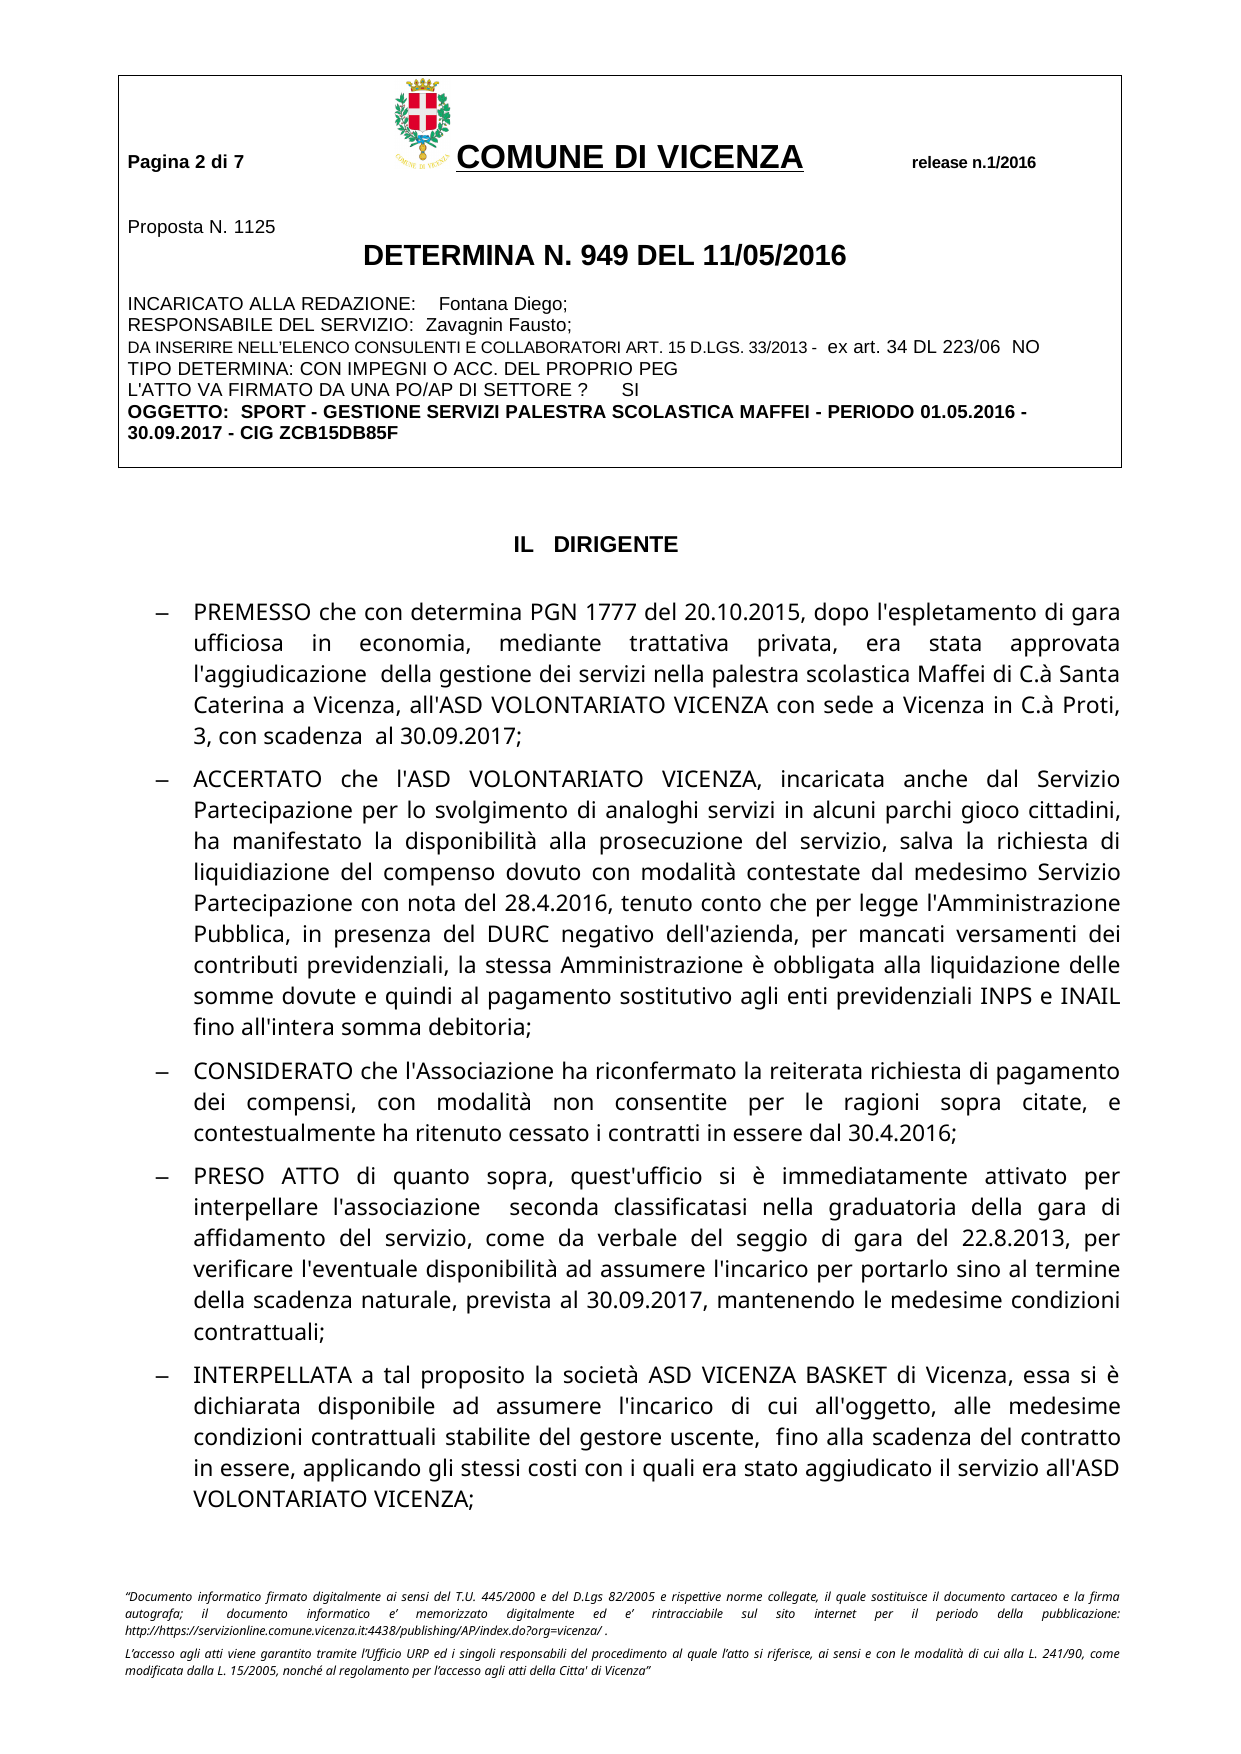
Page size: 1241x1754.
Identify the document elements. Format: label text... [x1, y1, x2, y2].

text IL DIRIGENTE [118, 483, 1122, 558]
list PREMESSO che con determina PGN 1777 del 20.10.2015, dopo l'espletamento di gara ufficiosa in economia, mediante trattativa privata, era stata approvata l'aggiudicazione della gestione dei servizi nella palestra scolastica Maffei di C.à Santa Caterina a Vicenza, all'ASD VOLONTARIATO VICENZA con sede a Vicenza in C.à Proti, 3, con scadenza al 30.09.2017; [156, 595, 1122, 751]
list ACCERTATO che l'ASD VOLONTARIATO VICENZA, incaricata anche dal Servizio Partecipazione per lo svolgimento di analoghi servizi in alcuni parchi gioco cittadini, ha manifestato la disponibilità alla prosecuzione del servizio, salva la richiesta di liquidiazione del compenso dovuto con modalità contestate dal medesimo Servizio Partecipazione con nota del 28.4.2016, tenuto conto che per legge l'Amministrazione Pubblica, in presenza del DURC negativo dell'azienda, per mancati versamenti dei contributi previdenziali, la stessa Amministrazione è obbligata alla liquidazione delle somme dovute e quindi al pagamento sostitutivo agli enti previdenziali INPS e INAIL fino all'intera somma debitoria; [156, 763, 1122, 1042]
list CONSIDERATO che l'Associazione ha riconfermato la reiterata richiesta di pagamento dei compensi, con modalità non consentite per le ragioni sopra citate, e contestualmente ha ritenuto cessato i contratti in essere dal 30.4.2016; [156, 1055, 1122, 1148]
list PRESO ATTO di quanto sopra, quest'ufficio si è immediatamente attivato per interpellare l'associazione seconda classificatasi nella graduatoria della gara di affidamento del servizio, come da verbale del seggio di gara del 22.8.2013, per verificare l'eventuale disponibilità ad assumere l'incarico per portarlo sino al termine della scadenza naturale, prevista al 30.09.2017, mantenendo le medesime condizioni contrattuali; [156, 1160, 1122, 1347]
list INTERPELLATA a tal proposito la società ASD VICENZA BASKET di Vicenza, essa si è dichiarata disponibile ad assumere l'incarico di cui all'oggetto, alle medesime condizioni contrattuali stabilite del gestore uscente, fino alla scadenza del contratto in essere, applicando gli stessi costi con i quali era stato aggiudicato il servizio all'ASD VOLONTARIATO VICENZA; [156, 1359, 1122, 1514]
picture [394, 78, 451, 169]
